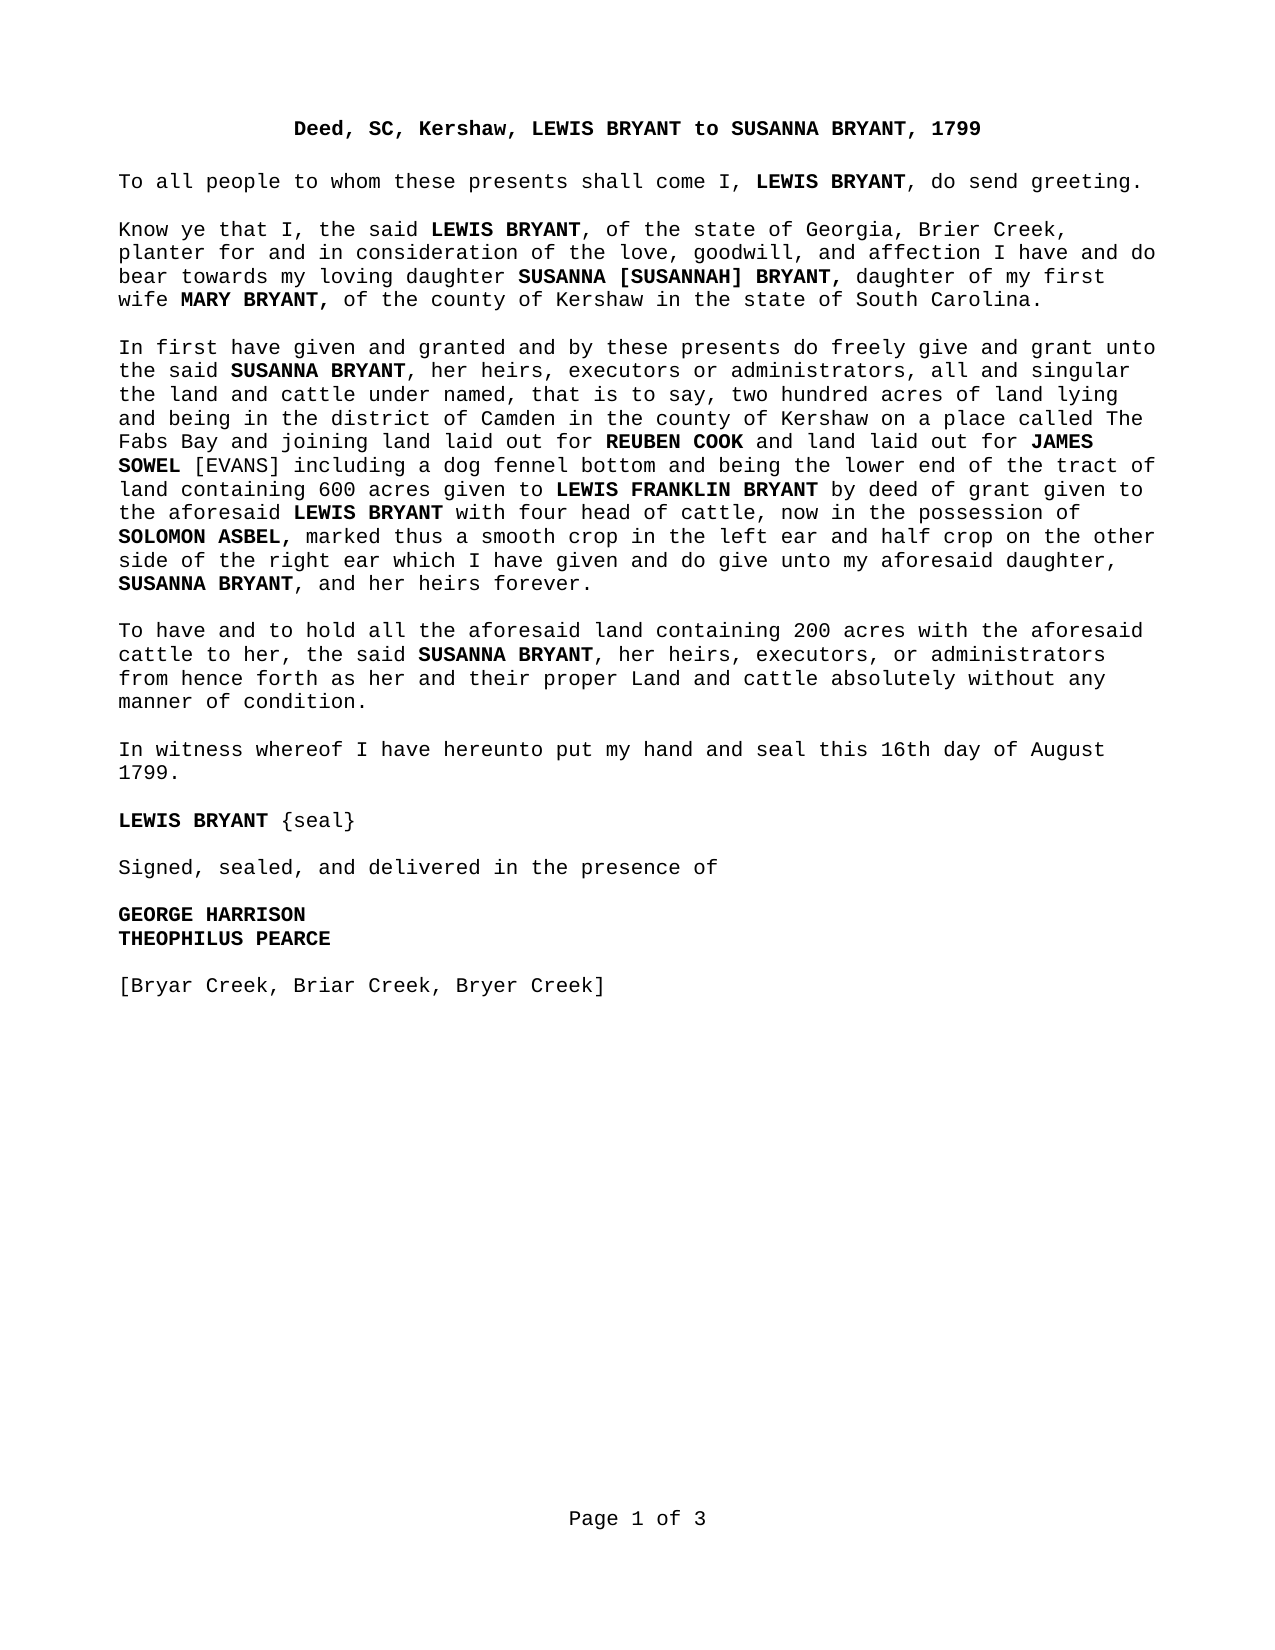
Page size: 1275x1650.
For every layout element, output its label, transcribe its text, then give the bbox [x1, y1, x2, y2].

text Lewis Bryant {seal} [118, 810, 1157, 833]
text Signed, sealed, and delivered in the presence of [118, 857, 1157, 881]
text In witness whereof I have hereunto put my hand and seal this 16th day of August 1799. [118, 739, 1157, 786]
text To have and to hold all the aforesaid land containing 200 acres with the aforesaid cattle to her, the said Susanna Bryant, her heirs, executors, or administrators from hence forth as her and their proper Land and cattle absolutely without any manner of condition. [118, 621, 1157, 715]
text [Bryar Creek, Briar Creek, Bryer Creek] [118, 975, 1157, 999]
text Know ye that I, the said Lewis Bryant, of the state of Georgia, Brier Creek, planter for and in consideration of the love, goodwill, and affection I have and do bear towards my loving daughter Susanna [SUSANNAH] Bryant, daughter of my first wife Mary Bryant, of the county of Kershaw in the state of South Carolina. [118, 218, 1157, 313]
text George Harrison [118, 904, 1157, 928]
text To all people to whom these presents shall come I, Lewis Bryant, do send greeting. [118, 171, 1157, 195]
text In first have given and granted and by these presents do freely give and grant unto the said Susanna Bryant, her heirs, executors or administrators, all and singular the land and cattle under named, that is to say, two hundred acres of land lying and being in the district of Camden in the county of Kershaw on a place called The Fabs Bay and joining land laid out for Reuben cook and land laid out for James sowel [EVANS] including a dog fennel bottom and being the lower end of the tract of land containing 600 acres given to Lewis Franklin Bryant by deed of grant given to the aforesaid Lewis BRYANT with four head of cattle, now in the possession of Solomon asbel, marked thus a smooth crop in the left ear and half crop on the other side of the right ear which I have given and do give unto my aforesaid daughter, Susanna Bryant, and her heirs forever. [118, 337, 1157, 597]
text Theophilus Pearce [118, 928, 1157, 952]
